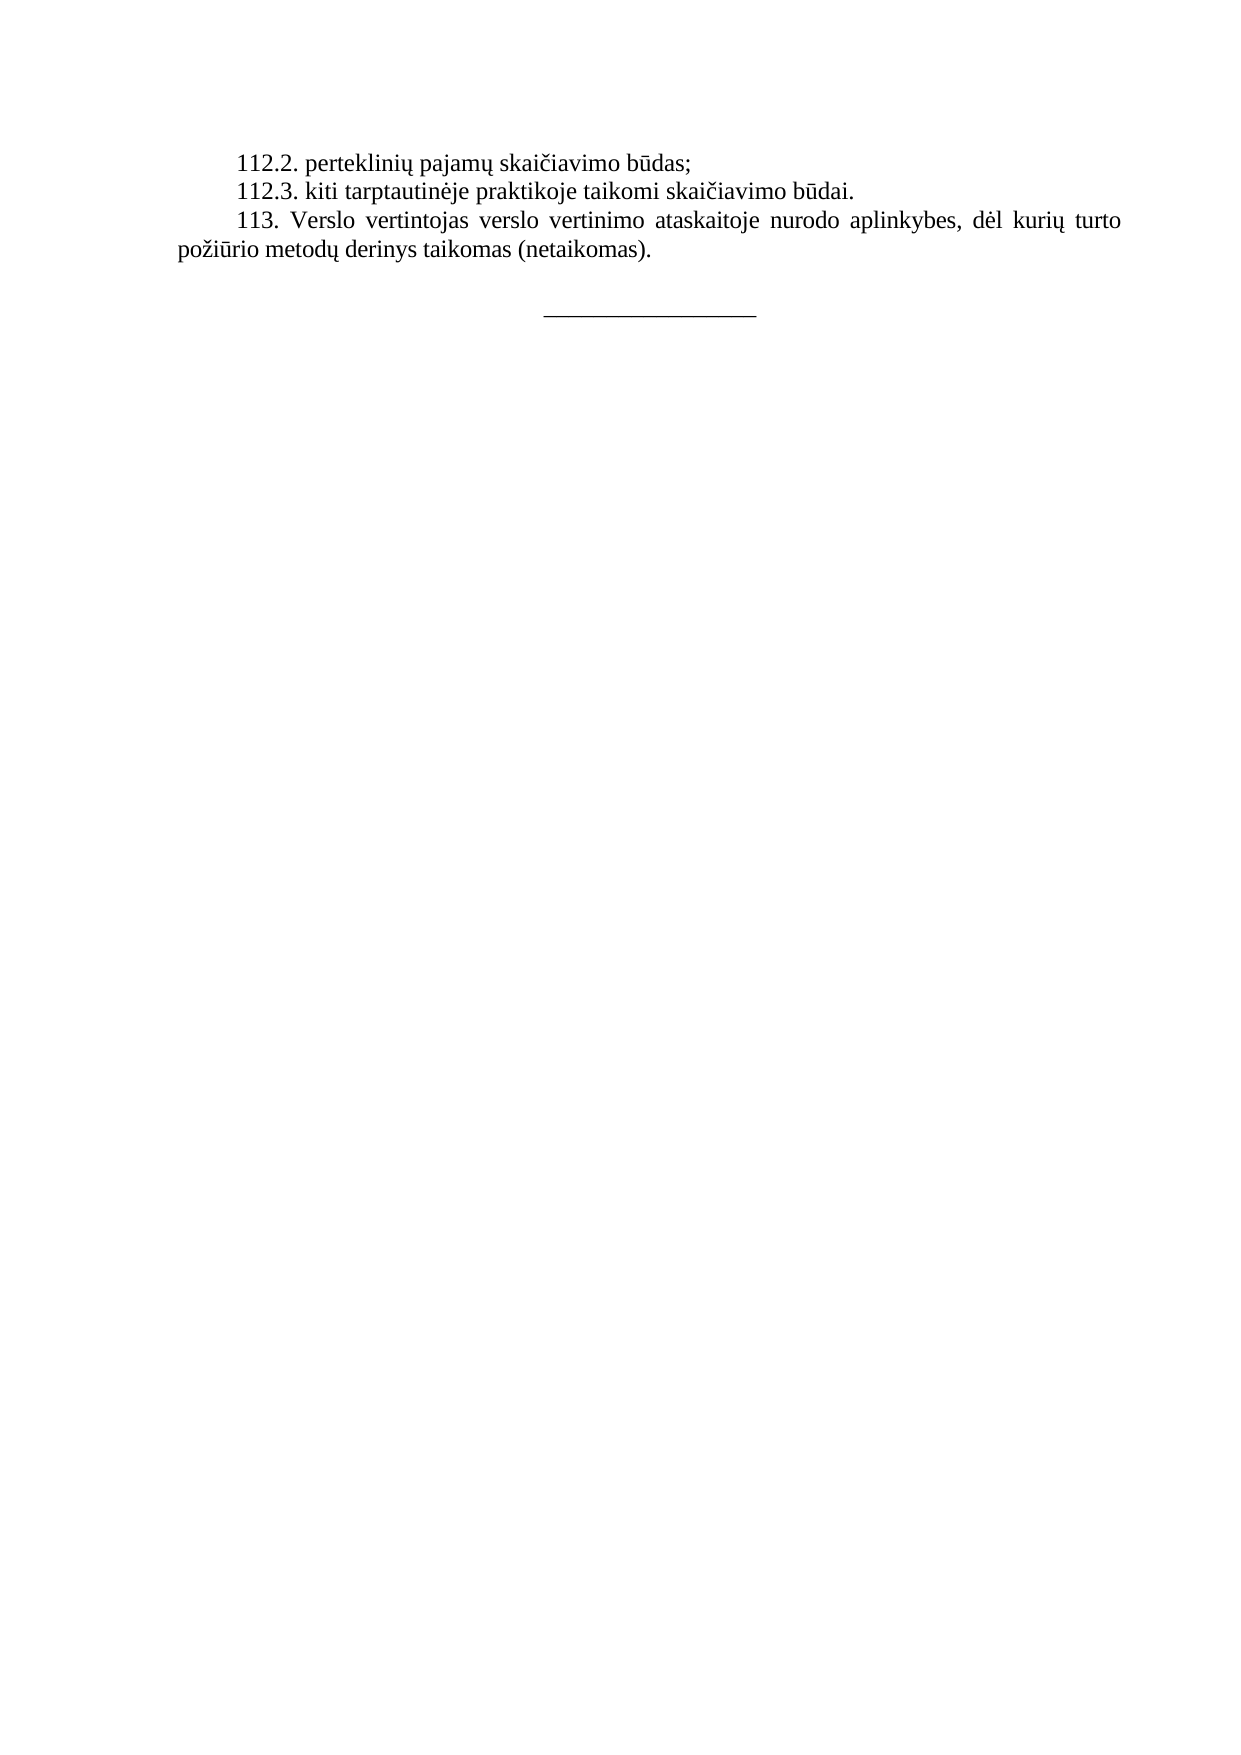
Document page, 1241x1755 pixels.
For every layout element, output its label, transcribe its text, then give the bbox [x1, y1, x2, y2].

text 112.2. perteklinių pajamų skaičiavimo būdas; [177, 148, 1122, 176]
text 113. Verslo vertintojas verslo vertinimo ataskaitoje nurodo aplinkybes, dėl kurių turto požiūrio metodų derinys taikomas (netaikomas). [177, 205, 1122, 263]
text 112.3. kiti tarptautinėje praktikoje taikomi skaičiavimo būdai. [177, 176, 1122, 205]
text _________________ [177, 291, 1122, 320]
